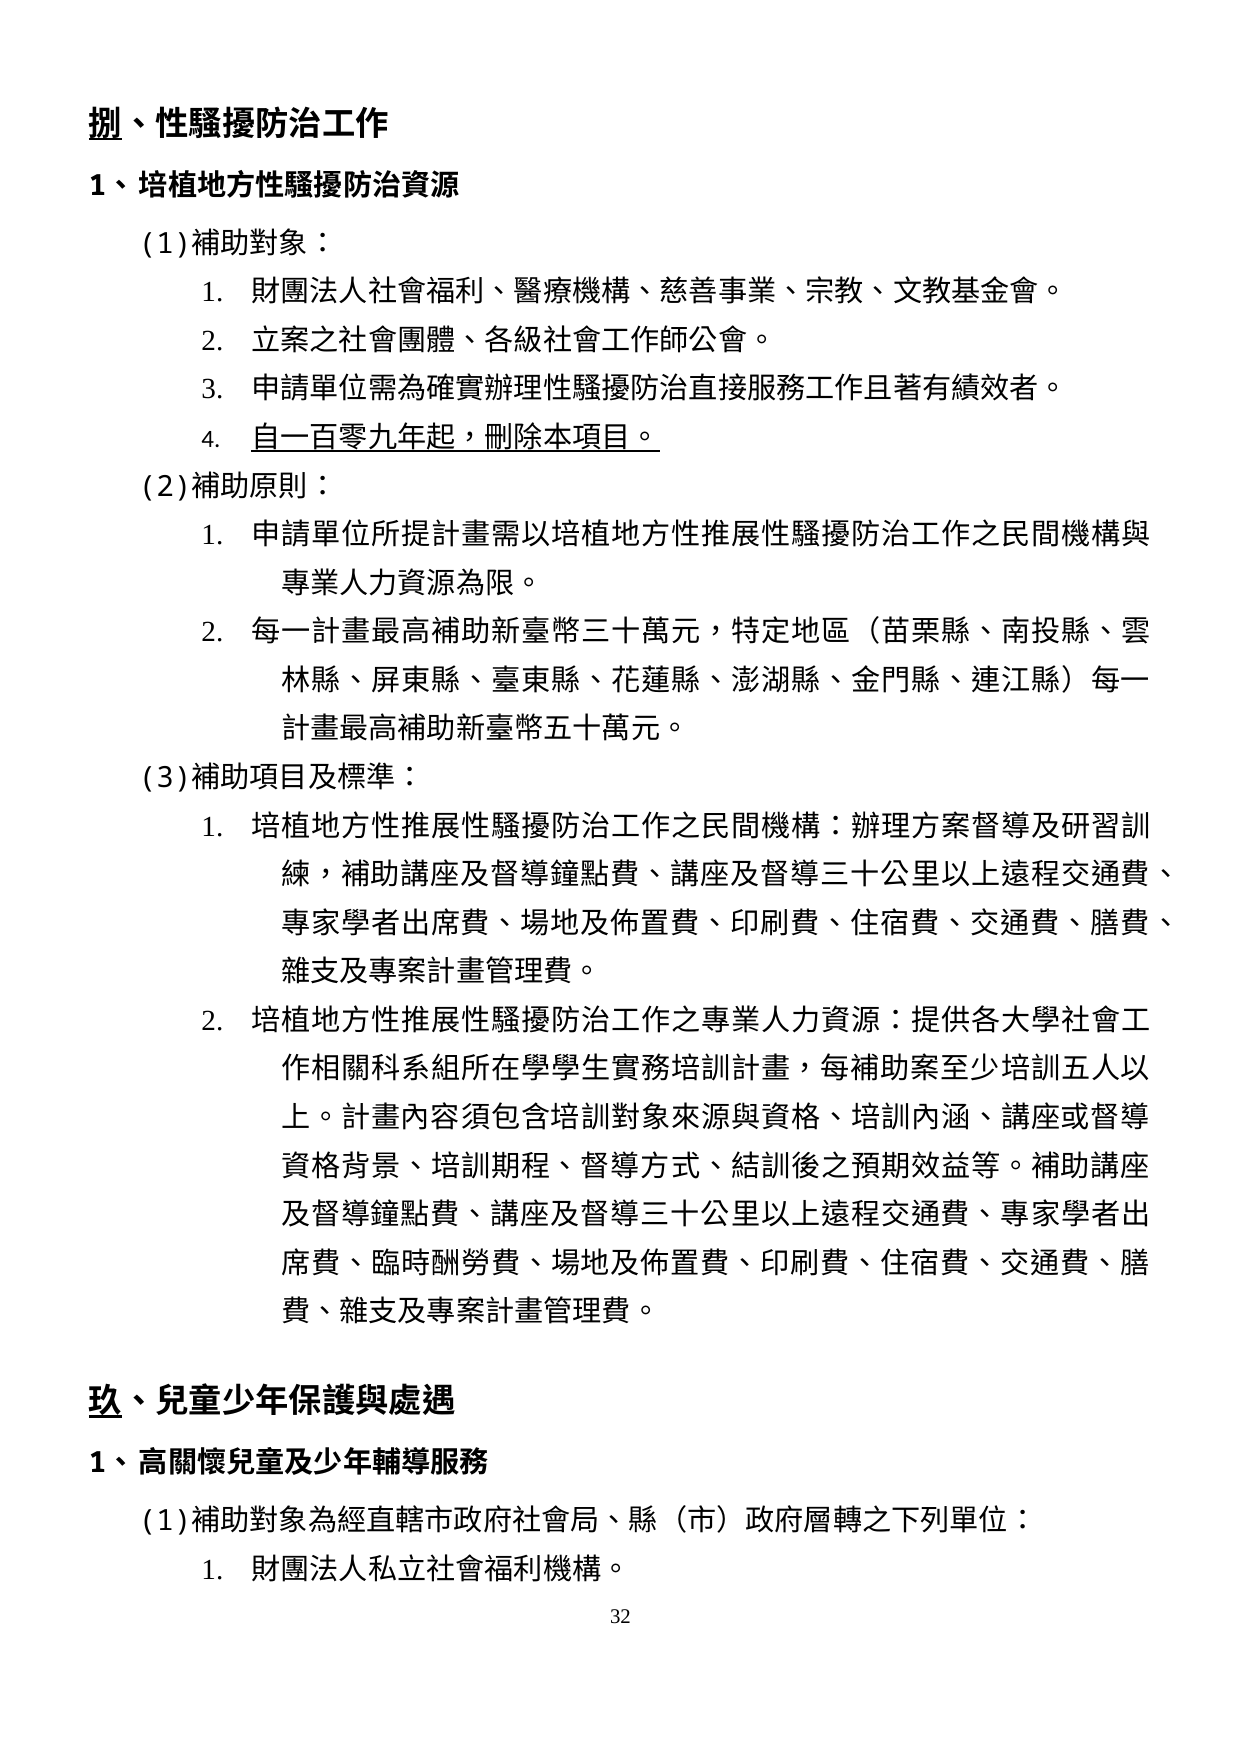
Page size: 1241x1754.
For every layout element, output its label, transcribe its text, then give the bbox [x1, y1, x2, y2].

list 培植地方性推展性騷擾防治工作之民間機構：辦理方案督導及研習訓練，補助講座及督導鐘點費、講座及督導三十公里以上遠程交通費、專家學者出席費、場地及佈置費、印刷費、住宿費、交通費、膳費、雜支及專案計畫管理費。 [201, 802, 1152, 990]
list 財團法人社會福利、醫療機構、慈善事業、宗教、文教基金會。 [201, 268, 1152, 310]
list 補助對象： [139, 219, 1152, 262]
list 自一百零九年起，刪除本項目。 [201, 413, 1152, 456]
list 培植地方性騷擾防治資源 [89, 161, 1152, 203]
text 玖、兒童少年保護與處遇 [89, 1374, 1152, 1422]
list 立案之社會團體、各級社會工作師公會。 [201, 316, 1152, 359]
text 捌、性騷擾防治工作 [89, 96, 1152, 144]
list 補助對象為經直轄市政府社會局、縣（市）政府層轉之下列單位： [139, 1497, 1152, 1539]
list 補助項目及標準： [139, 753, 1152, 796]
list 財團法人私立社會福利機構。 [201, 1545, 1152, 1588]
list 補助原則： [139, 462, 1152, 504]
list 每一計畫最高補助新臺幣三十萬元，特定地區（苗栗縣、南投縣、雲林縣、屏東縣、臺東縣、花蓮縣、澎湖縣、金門縣、連江縣）每一計畫最高補助新臺幣五十萬元。 [201, 608, 1152, 747]
list 培植地方性推展性騷擾防治工作之專業人力資源：提供各大學社會工作相關科系組所在學學生實務培訓計畫，每補助案至少培訓五人以上。計畫內容須包含培訓對象來源與資格、培訓內涵、講座或督導資格背景、培訓期程、督導方式、結訓後之預期效益等。補助講座及督導鐘點費、講座及督導三十公里以上遠程交通費、專家學者出席費、臨時酬勞費、場地及佈置費、印刷費、住宿費、交通費、膳費、雜支及專案計畫管理費。 [201, 996, 1152, 1330]
list 申請單位所提計畫需以培植地方性推展性騷擾防治工作之民間機構與專業人力資源為限。 [201, 511, 1152, 602]
list 高關懷兒童及少年輔導服務 [89, 1438, 1152, 1481]
list 申請單位需為確實辦理性騷擾防治直接服務工作且著有績效者。 [201, 365, 1152, 407]
